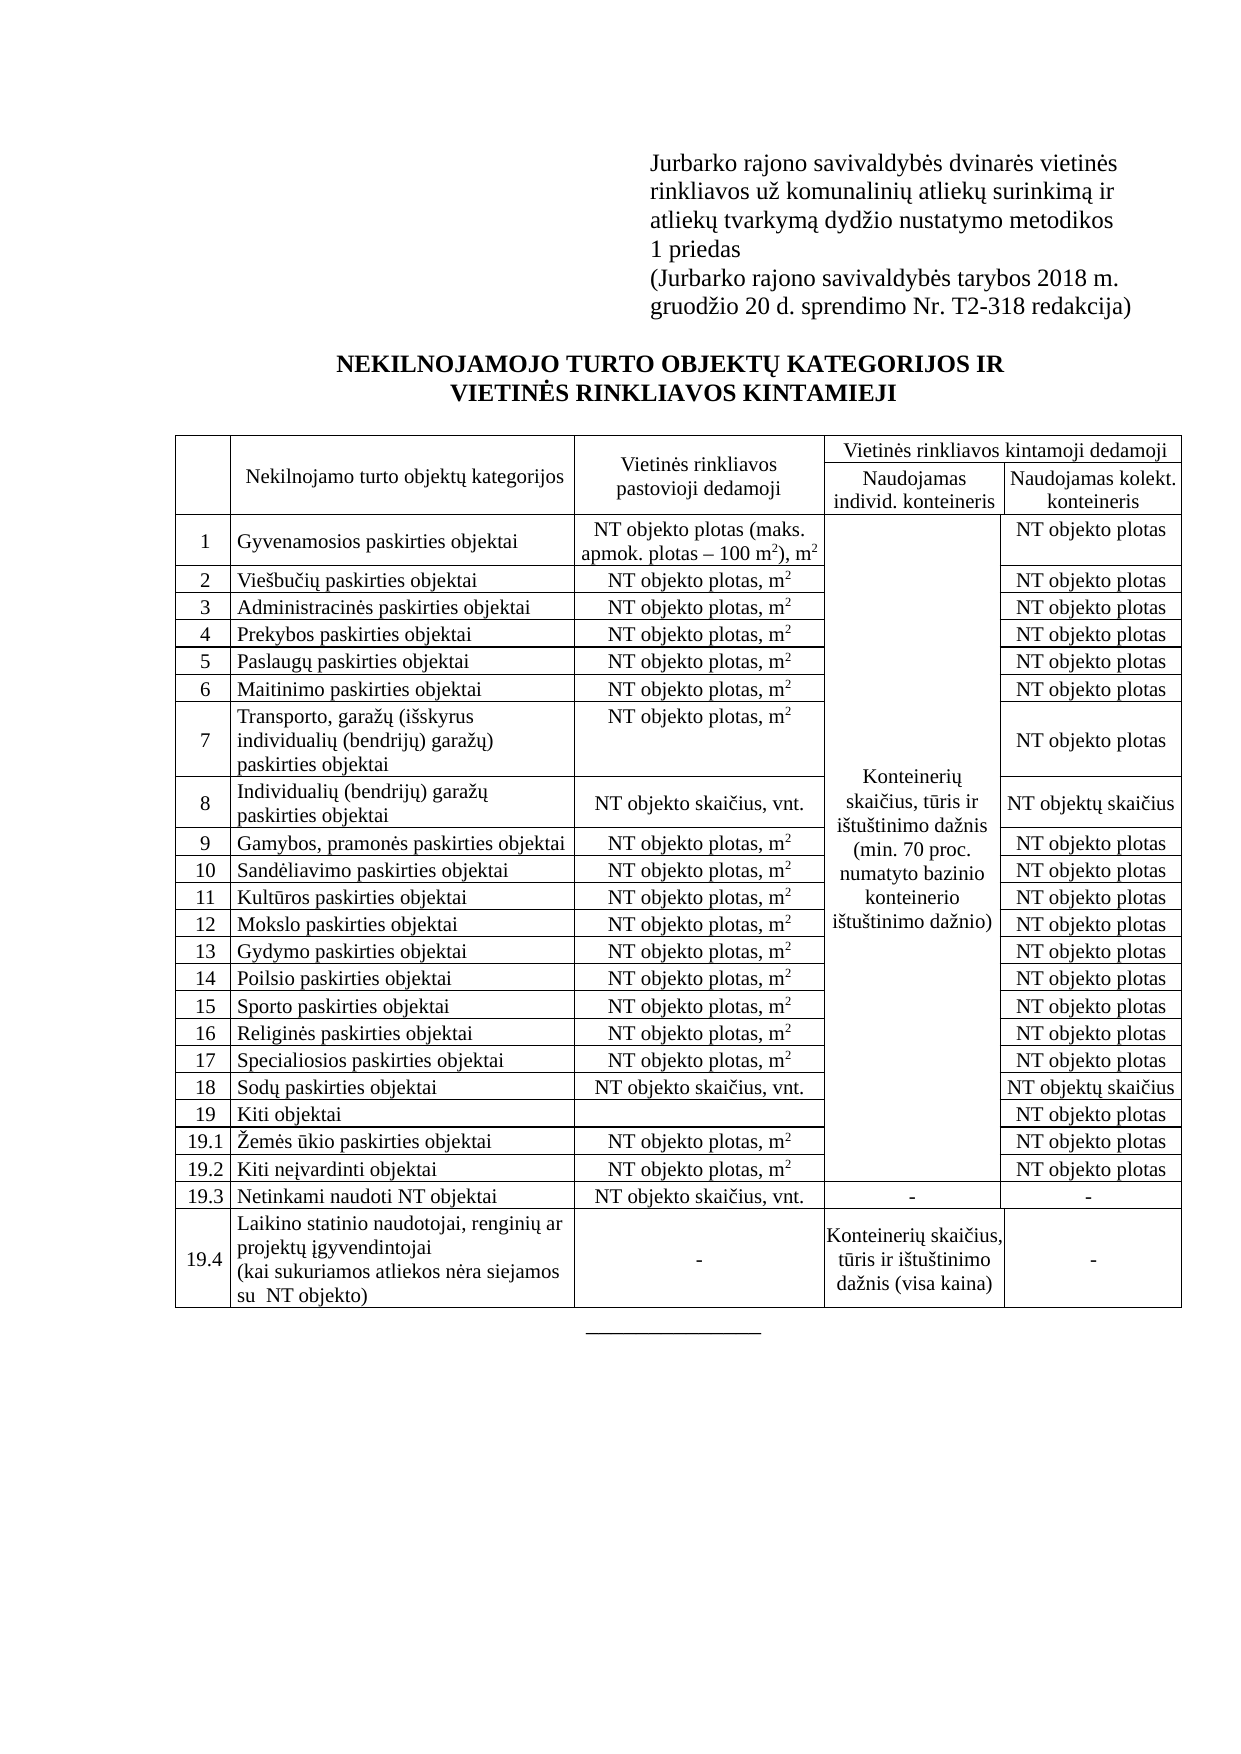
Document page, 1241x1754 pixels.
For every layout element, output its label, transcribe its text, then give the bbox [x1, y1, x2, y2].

table_cell NT objekto plotas, m2 [575, 593, 824, 619]
table_cell Žemės ūkio paskirties objektai [231, 1128, 574, 1153]
table_cell NT objekto plotas, m2 [575, 937, 824, 963]
table_cell NT objekto plotas, m2 [575, 856, 824, 882]
table_cell 3 [176, 593, 230, 619]
table_cell 19.1 [176, 1128, 230, 1153]
text (Jurbarko rajono savivaldybės tarybos 2018 m. [177, 263, 1169, 291]
table_cell 12 [176, 910, 230, 936]
table_cell NT objekto plotas [1001, 883, 1181, 909]
table_cell NT objekto plotas [1001, 856, 1181, 882]
table_cell NT objekto plotas, m2 [575, 702, 824, 776]
table_cell 14 [176, 964, 230, 990]
table_cell NT objekto plotas, m2 [575, 910, 824, 936]
table_cell NT objektų skaičius [1001, 777, 1181, 827]
table_cell NT objekto plotas [1001, 620, 1181, 646]
table_cell NT objekto plotas, m2 [575, 566, 824, 592]
table_cell 6 [176, 675, 230, 701]
table_cell NT objekto plotas [1001, 964, 1181, 990]
table_cell NT objekto skaičius, vnt. [575, 1182, 824, 1208]
table_cell 4 [176, 620, 230, 646]
table_cell 1 [176, 515, 230, 565]
table_cell NT objekto plotas [1001, 910, 1181, 936]
table_cell Transporto, garažų (išskyrus individualių (bendrijų) garažų) paskirties objektai [231, 702, 574, 776]
table_cell NT objekto plotas, m2 [575, 1019, 824, 1045]
table_cell Poilsio paskirties objektai [231, 964, 574, 990]
table_cell 8 [176, 777, 230, 827]
table_cell NT objekto plotas [1001, 1046, 1181, 1072]
table_cell Religinės paskirties objektai [231, 1019, 574, 1045]
table_cell - [1005, 1209, 1181, 1307]
table_cell 17 [176, 1046, 230, 1072]
table_cell Mokslo paskirties objektai [231, 910, 574, 936]
table_cell NT objekto plotas [1001, 1128, 1181, 1153]
table_cell Laikino statinio naudotojai, renginių ar projektų įgyvendintojai (kai sukuriamos atliekos nėra siejamos su NT objekto) [231, 1209, 574, 1307]
table_cell 19.4 [176, 1209, 230, 1307]
table_cell 11 [176, 883, 230, 909]
table_cell NT objekto plotas [1001, 1019, 1181, 1045]
table_cell Paslaugų paskirties objektai [231, 648, 574, 673]
table_cell NT objekto plotas [1001, 515, 1181, 565]
table_cell NT objekto plotas, m2 [575, 883, 824, 909]
table_cell NT objekto plotas [1001, 593, 1181, 619]
table_cell NT objekto plotas [1001, 828, 1181, 854]
table_header Vietinės rinkliavos kintamoji dedamoji [825, 436, 1181, 462]
table_cell Naudojamas kolekt. konteineris [1005, 463, 1181, 513]
table_cell 19.3 [176, 1182, 230, 1208]
table_cell NT objekto plotas [1001, 991, 1181, 1018]
table_cell NT objekto plotas, m2 [575, 675, 824, 701]
table_cell Konteinerių skaičius, tūris ir ištuštinimo dažnis (min. 70 proc. numatyto bazinio konteinerio ištuštinimo dažnio) [825, 515, 1000, 1181]
text VIETINĖS RINKLIAVOS KINTAMIEJI [177, 378, 1169, 406]
text gruodžio 20 d. sprendimo Nr. T2-318 redakcija) [177, 291, 1169, 320]
table_cell Kiti objektai [231, 1100, 574, 1126]
table_cell 5 [176, 648, 230, 673]
table_cell 10 [176, 856, 230, 882]
table_cell 2 [176, 566, 230, 592]
table_cell - [825, 1182, 1000, 1208]
text Jurbarko rajono savivaldybės dvinarės vietinės [177, 148, 1169, 176]
table_cell NT objekto plotas, m2 [575, 991, 824, 1018]
table_cell Individualių (bendrijų) garažų paskirties objektai [231, 777, 574, 827]
table_cell Gamybos, pramonės paskirties objektai [231, 828, 574, 854]
table_cell 16 [176, 1019, 230, 1045]
table_cell NT objekto plotas, m2 [575, 648, 824, 673]
table_cell Konteinerių skaičius, tūris ir ištuštinimo dažnis (visa kaina) [825, 1209, 1004, 1307]
table_cell Gyvenamosios paskirties objektai [231, 515, 574, 565]
table_cell NT objekto plotas, m2 [575, 828, 824, 854]
table_cell NT objekto plotas [1001, 1155, 1181, 1181]
table_cell NT objekto plotas, m2 [575, 1155, 824, 1181]
table_cell Netinkami naudoti NT objektai [231, 1182, 574, 1208]
table_cell Administracinės paskirties objektai [231, 593, 574, 619]
table_cell Viešbučių paskirties objektai [231, 566, 574, 592]
table_cell NT objekto skaičius, vnt. [575, 1073, 824, 1099]
table_cell NT objektų skaičius [1001, 1073, 1181, 1099]
table_cell 15 [176, 991, 230, 1018]
table_cell 19.2 [176, 1155, 230, 1181]
table_cell NT objekto plotas [1001, 648, 1181, 673]
table_cell NT objekto plotas (maks. apmok. plotas – 100 m2), m2 [575, 515, 824, 565]
table_cell 19 [176, 1100, 230, 1126]
table_cell [575, 1100, 824, 1126]
text atliekų tvarkymą dydžio nustatymo metodikos [177, 205, 1169, 234]
table_cell Specialiosios paskirties objektai [231, 1046, 574, 1072]
text rinkliavos už komunalinių atliekų surinkimą ir [177, 176, 1169, 205]
table_cell - [1001, 1182, 1181, 1208]
table_cell Maitinimo paskirties objektai [231, 675, 574, 701]
text 1 priedas [177, 234, 1169, 263]
table_cell Kultūros paskirties objektai [231, 883, 574, 909]
table_cell Sporto paskirties objektai [231, 991, 574, 1018]
table_cell 18 [176, 1073, 230, 1099]
table_cell Gydymo paskirties objektai [231, 937, 574, 963]
table_cell Kiti neįvardinti objektai [231, 1155, 574, 1181]
table_cell NT objekto plotas, m2 [575, 1128, 824, 1153]
table_cell NT objekto plotas, m2 [575, 620, 824, 646]
table_cell NT objekto plotas, m2 [575, 964, 824, 990]
table_cell NT objekto plotas [1001, 675, 1181, 701]
table_header Vietinės rinkliavos pastovioji dedamoji [575, 436, 824, 513]
table_cell 9 [176, 828, 230, 854]
table_cell 13 [176, 937, 230, 963]
table_cell Sandėliavimo paskirties objektai [231, 856, 574, 882]
text ______________ [177, 1308, 1169, 1337]
table_cell NT objekto plotas [1001, 1100, 1181, 1126]
table_cell NT objekto plotas, m2 [575, 1046, 824, 1072]
table_cell - [575, 1209, 824, 1307]
table_cell NT objekto plotas [1001, 566, 1181, 592]
table_cell Sodų paskirties objektai [231, 1073, 574, 1099]
table_cell Naudojamas individ. konteineris [825, 463, 1004, 513]
table_cell Prekybos paskirties objektai [231, 620, 574, 646]
table_cell NT objekto skaičius, vnt. [575, 777, 824, 827]
table_cell [176, 462, 230, 513]
table_header [176, 436, 230, 462]
table_cell 7 [176, 702, 230, 776]
table_cell NT objekto plotas [1001, 702, 1181, 776]
text NEKILNOJAMOJO TURTO OBJEKTŲ KATEGORIJOS IR [177, 349, 1169, 378]
table_header Nekilnojamo turto objektų kategorijos [231, 436, 574, 513]
table_cell NT objekto plotas [1001, 937, 1181, 963]
